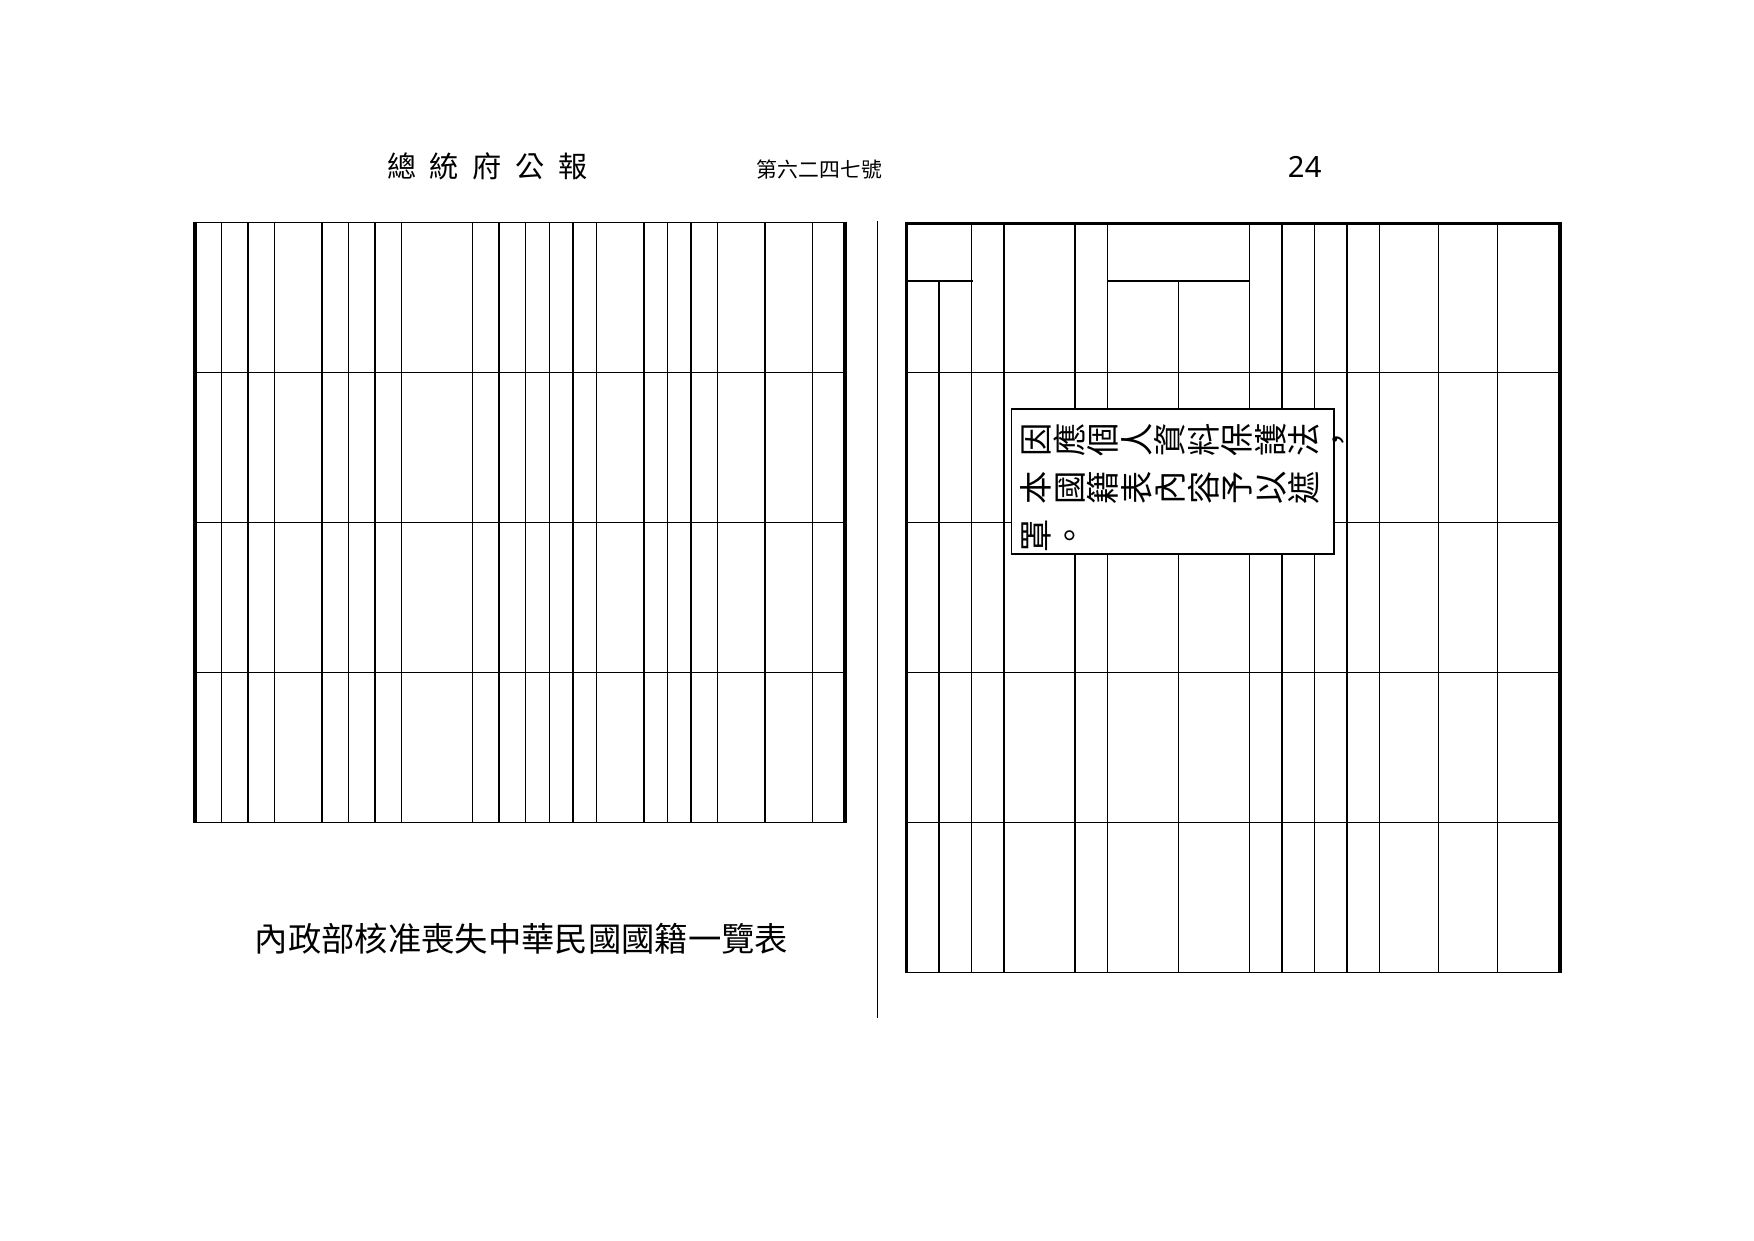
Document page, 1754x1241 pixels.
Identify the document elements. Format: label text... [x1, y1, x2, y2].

table_cell [1498, 823, 1527, 972]
table_cell [1051, 555, 1074, 672]
table_cell [789, 373, 812, 522]
table_cell [645, 673, 667, 822]
table_cell [1439, 373, 1468, 522]
table_header [908, 225, 971, 280]
table_cell [620, 673, 643, 822]
table_cell [668, 523, 690, 672]
table_cell [1527, 373, 1558, 522]
table_cell [526, 223, 549, 372]
table_cell [249, 673, 274, 822]
table_cell [402, 523, 425, 672]
table_cell [645, 373, 667, 522]
table_cell [1315, 373, 1346, 522]
table_cell [449, 523, 472, 672]
table_cell [376, 673, 401, 822]
table_cell [908, 373, 938, 522]
table_cell [1409, 673, 1438, 822]
table_cell [500, 523, 525, 672]
table_cell [1202, 555, 1226, 672]
table_cell [597, 673, 620, 822]
table_cell [789, 523, 812, 672]
table_cell [789, 223, 812, 372]
table_cell [972, 373, 1003, 522]
table_cell [425, 223, 449, 372]
table_cell [1283, 823, 1314, 972]
table_cell [813, 523, 827, 672]
table_cell [940, 282, 971, 372]
table_cell [1179, 555, 1202, 672]
table_cell [620, 223, 643, 372]
table_cell [349, 523, 374, 672]
table_cell [1108, 373, 1131, 408]
table_cell [1108, 673, 1131, 822]
table_cell [1527, 523, 1558, 672]
table_cell [1348, 823, 1379, 972]
table_cell [1226, 823, 1249, 972]
table_cell [275, 673, 298, 822]
table_cell [597, 373, 620, 522]
table_cell [1283, 555, 1314, 672]
table_cell [1409, 823, 1438, 972]
table_cell [813, 373, 843, 522]
table_cell [1028, 823, 1051, 972]
table_cell [1315, 673, 1346, 822]
table_cell [473, 373, 498, 522]
table_cell [766, 673, 789, 822]
table_cell [473, 523, 498, 672]
table_cell [1468, 673, 1497, 822]
table_cell [550, 373, 572, 522]
table_cell [1527, 823, 1558, 972]
table_cell [668, 223, 690, 372]
table_cell [1250, 373, 1281, 408]
table_cell [1131, 673, 1155, 822]
table_cell [402, 673, 425, 822]
table_cell [668, 673, 690, 822]
table_cell [1179, 673, 1202, 822]
table_cell [972, 823, 1003, 972]
table_cell [1076, 555, 1107, 672]
table_cell [741, 223, 764, 372]
table_cell [1250, 823, 1281, 972]
table_cell [1498, 373, 1527, 522]
table_cell [1005, 823, 1028, 972]
table_cell [692, 223, 717, 372]
table_header [972, 225, 1003, 372]
table_cell [323, 523, 348, 672]
table_header [1498, 225, 1558, 372]
table_cell [1202, 373, 1226, 408]
table_cell [323, 373, 348, 522]
table_cell [1439, 523, 1468, 672]
table_cell [940, 373, 971, 522]
table_cell [197, 373, 221, 522]
table_cell [741, 523, 764, 672]
table_cell [197, 223, 221, 372]
table_cell [692, 373, 717, 522]
table_cell [298, 523, 321, 672]
table_cell [718, 523, 741, 672]
table_cell [813, 673, 843, 822]
table_cell [827, 523, 843, 672]
table_cell [1409, 523, 1438, 672]
table_cell [692, 523, 717, 672]
table_cell [789, 673, 812, 822]
table_cell [1108, 555, 1131, 672]
table_cell [718, 673, 741, 822]
table_cell [908, 523, 938, 672]
table_cell [323, 223, 348, 372]
table_cell [1005, 523, 1028, 672]
table_cell [1226, 555, 1249, 672]
table_cell [1498, 523, 1527, 672]
table_cell [1409, 373, 1438, 522]
table_cell [222, 223, 247, 372]
table_cell [376, 373, 401, 522]
table_cell [766, 373, 789, 522]
table_cell [1028, 555, 1051, 672]
table_cell [197, 673, 221, 822]
table_header [1380, 225, 1438, 372]
table_cell [402, 373, 425, 522]
table_cell [500, 373, 525, 522]
table_cell [323, 673, 348, 822]
table_cell [1439, 673, 1468, 822]
table_cell [766, 223, 789, 372]
table_cell [1131, 555, 1155, 672]
table_cell [249, 523, 274, 672]
table_cell [1179, 373, 1202, 408]
table_cell [620, 373, 643, 522]
table_cell [298, 223, 321, 372]
table_cell [1498, 673, 1527, 822]
table_cell [275, 523, 298, 672]
table_cell [249, 223, 274, 372]
table_cell [1155, 823, 1178, 972]
table_header [1250, 225, 1281, 372]
table_cell [449, 223, 472, 372]
table_cell [1226, 673, 1249, 822]
table_cell [1468, 373, 1497, 522]
table_cell [1131, 823, 1155, 972]
table_cell [1468, 823, 1497, 972]
table_cell [1108, 823, 1131, 972]
table_cell [645, 523, 667, 672]
table_cell [1076, 823, 1107, 972]
table_cell [1226, 373, 1249, 408]
table_cell [1076, 673, 1107, 822]
table_cell [718, 373, 741, 522]
table_header [1283, 225, 1314, 372]
table_cell [1380, 373, 1409, 522]
table_cell [1468, 523, 1497, 672]
table_cell [197, 523, 221, 672]
table_cell [222, 373, 247, 522]
table_cell [550, 223, 572, 372]
table_cell [1131, 373, 1155, 408]
table_cell [620, 523, 643, 672]
table_cell [1250, 673, 1281, 822]
table_cell [668, 373, 690, 522]
table_cell [1005, 673, 1028, 822]
table_cell [741, 673, 764, 822]
table_cell [349, 373, 374, 522]
table_cell [1202, 823, 1226, 972]
table_header [1348, 225, 1379, 372]
table_cell [449, 373, 472, 522]
table_cell [1439, 823, 1468, 972]
table_cell [500, 673, 525, 822]
table_cell [349, 673, 374, 822]
table_cell [275, 373, 298, 522]
table_cell [550, 673, 572, 822]
table_cell [402, 223, 425, 372]
table_cell [1315, 523, 1346, 672]
table_cell [473, 673, 498, 822]
table_cell [718, 223, 741, 372]
table_cell [1155, 373, 1178, 408]
table_cell [1155, 555, 1178, 672]
table_cell [550, 523, 572, 672]
table_cell [376, 523, 401, 672]
table_cell [940, 523, 971, 672]
table_cell [1051, 673, 1074, 822]
table_header [1439, 225, 1497, 372]
table_cell [908, 673, 938, 822]
table_cell [1028, 373, 1051, 408]
table_cell [1028, 673, 1051, 822]
table_cell [574, 223, 596, 372]
table_cell [574, 673, 596, 822]
table_cell [1380, 673, 1409, 822]
table_header [1005, 225, 1074, 372]
table_cell [298, 373, 321, 522]
table_cell [574, 523, 596, 672]
table_cell [425, 373, 449, 522]
table_cell [908, 282, 938, 372]
table_cell [1380, 523, 1409, 672]
table_cell [574, 373, 596, 522]
table_cell [425, 673, 449, 822]
table_cell [813, 223, 843, 372]
table_cell [1179, 282, 1249, 372]
table_cell [597, 223, 620, 372]
table_header [1108, 225, 1249, 280]
table_cell [376, 223, 401, 372]
table_cell [597, 523, 620, 672]
table_cell [1076, 373, 1107, 408]
table_cell [1202, 673, 1226, 822]
table_cell [275, 223, 298, 372]
table_cell [349, 223, 374, 372]
table_cell [940, 823, 971, 972]
table_cell [449, 673, 472, 822]
table_cell [1527, 673, 1558, 822]
table_cell [692, 673, 717, 822]
table_cell [1315, 823, 1346, 972]
table_cell [1283, 373, 1314, 408]
table_cell [1348, 673, 1379, 822]
table_cell [1283, 673, 1314, 822]
table_header [1076, 225, 1107, 372]
table_cell [526, 673, 549, 822]
table_cell [1155, 673, 1178, 822]
table_cell [1250, 555, 1281, 672]
table_cell [222, 673, 247, 822]
table_cell [940, 673, 971, 822]
table_cell [766, 523, 789, 672]
table_cell [1380, 823, 1409, 972]
text 內政部核准喪失中華民國國籍一覽表 [195, 867, 847, 973]
table_cell [425, 523, 449, 672]
table_cell [500, 223, 525, 372]
table_cell [1348, 523, 1379, 672]
table_header [1315, 225, 1346, 372]
table_cell [741, 373, 764, 522]
table_cell [222, 523, 247, 672]
table_cell [1179, 823, 1202, 972]
table_cell [1005, 373, 1028, 522]
table_cell [526, 523, 549, 672]
table_cell [1348, 373, 1379, 522]
table_cell [972, 523, 1003, 672]
table_cell [1051, 373, 1074, 408]
table_cell [1108, 282, 1178, 372]
table_cell [1051, 823, 1074, 972]
table_cell [526, 373, 549, 522]
table_cell [908, 823, 938, 972]
table_cell [249, 373, 274, 522]
table_cell [473, 223, 498, 372]
table_cell [298, 673, 321, 822]
table_cell [645, 223, 667, 372]
table_cell [972, 673, 1003, 822]
